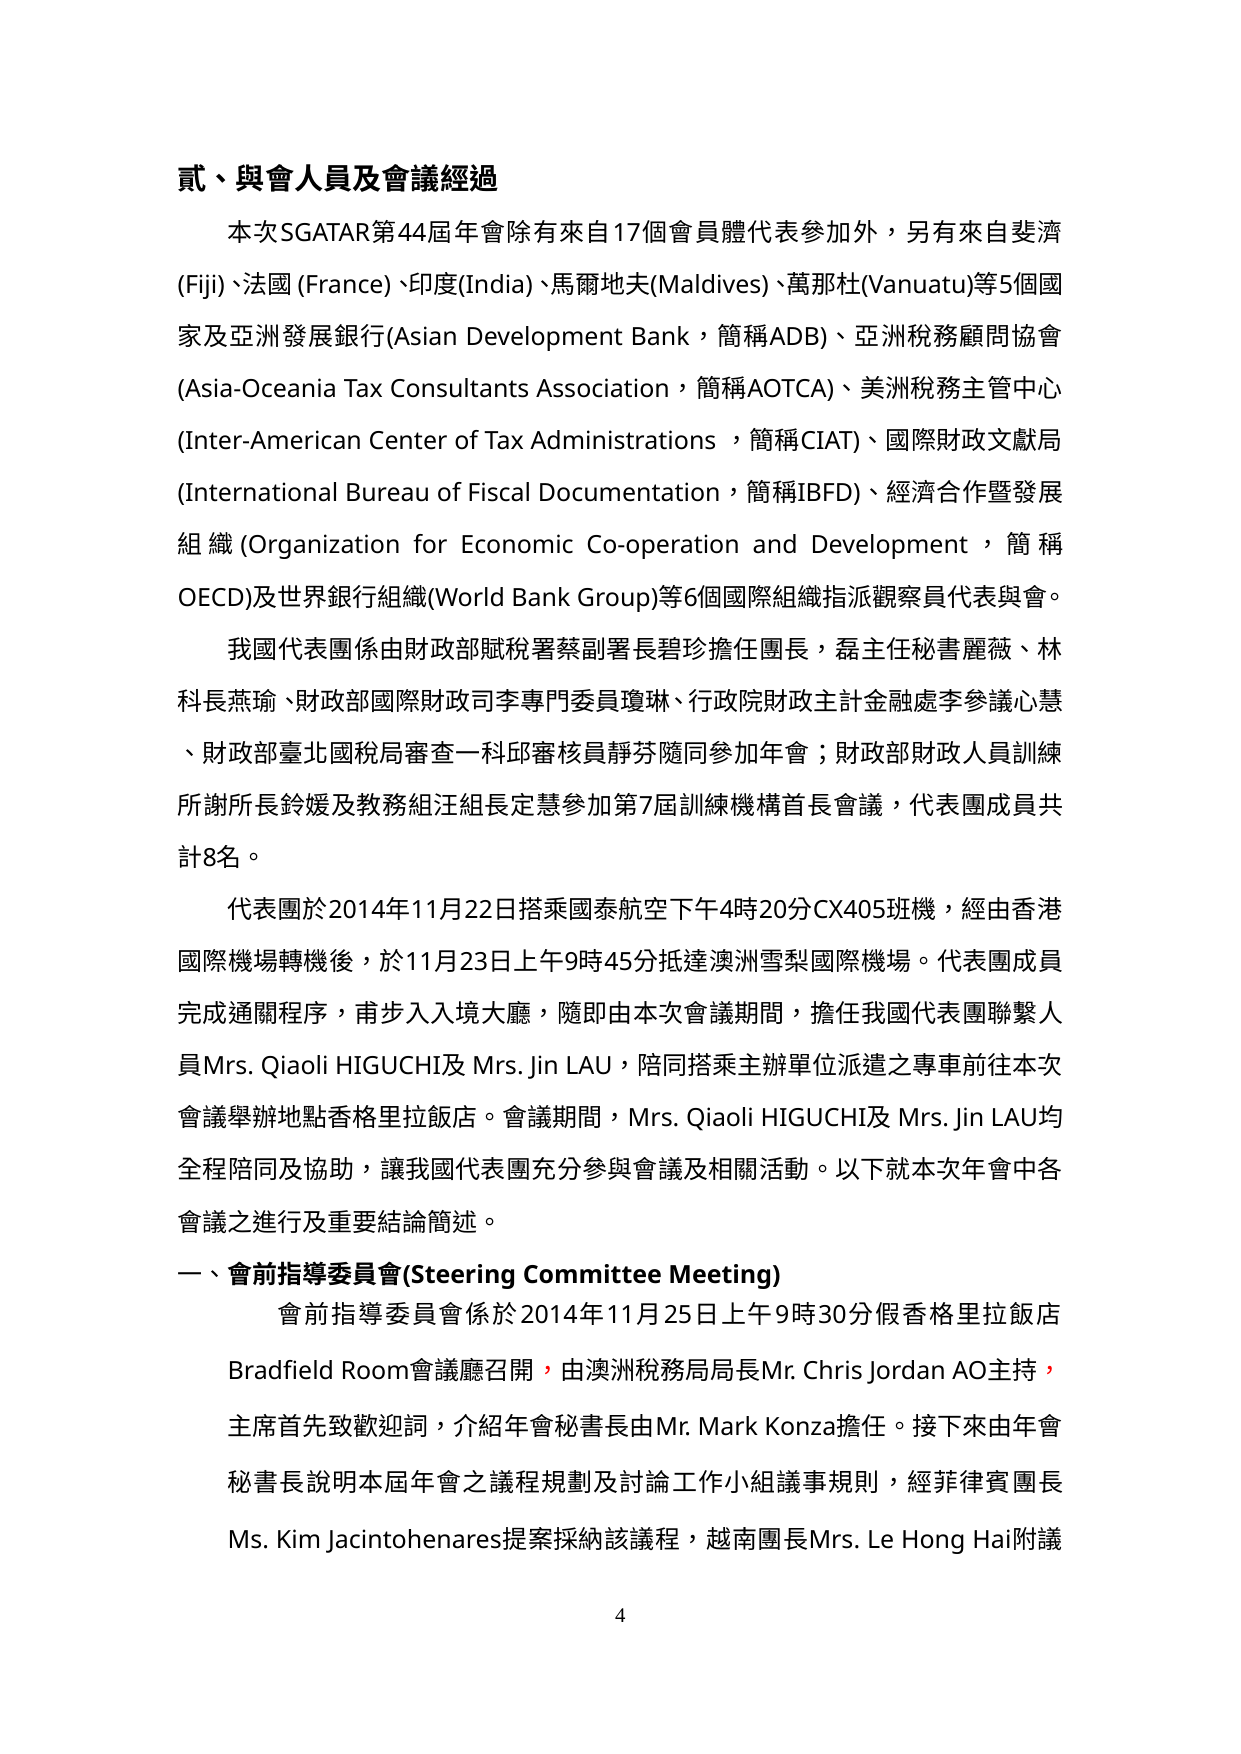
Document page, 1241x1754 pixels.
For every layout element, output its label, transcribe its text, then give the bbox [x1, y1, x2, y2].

text 我國代表團係由財政部賦稅署蔡副署長碧珍擔任團長，磊主任秘書麗薇、林科長燕瑜、財政部國際財政司李專門委員瓊琳、行政院財政主計金融處李參議心慧、財政部臺北國稅局審查一科邱審核員靜芬隨同參加年會；財政部財政人員訓練所謝所長鈴媛及教務組汪組長定慧參加第7屆訓練機構首長會議，代表團成員共計8名。 [177, 616, 1063, 877]
subtitle 貳、與會人員及會議經過 [177, 148, 1063, 200]
text 本次SGATAR第44屆年會除有來自17個會員體代表參加外，另有來自斐濟(Fiji)、法國 (France)、印度(India)、馬爾地夫(Maldives)、萬那杜(Vanuatu)等5個國家及亞洲發展銀行(Asian Development Bank，簡稱ADB)、亞洲稅務顧問協會(Asia-Oceania Tax Consultants Association，簡稱AOTCA)、美洲稅務主管中心(Inter-American Center of Tax Administrations ，簡稱CIAT)、國際財政文獻局(International Bureau of Fiscal Documentation，簡稱IBFD)、經濟合作暨發展組織(Organization for Economic Co-operation and Development，簡稱OECD)及世界銀行組織(World Bank Group)等6個國際組織指派觀察員代表與會。 [177, 200, 1063, 616]
text 一、會前指導委員會(Steering Committee Meeting) [177, 1241, 1063, 1293]
text 會前指導委員會係於2014年11月25日上午9時30分假香格里拉飯店Bradfield Room會議廳召開，由澳洲稅務局局長Mr. Chris Jordan AO主持，主席首先致歡迎詞，介紹年會秘書長由Mr. Mark Konza擔任。接下來由年會秘書長說明本屆年會之議程規劃及討論工作小組議事規則，經菲律賓團長Ms. Kim Jacintohenares提案採納該議程，越南團長Mrs. Le Hong Hai附議 [227, 1293, 1063, 1556]
text 代表團於2014年11月22日搭乘國泰航空下午4時20分CX405班機，經由香港國際機場轉機後，於11月23日上午9時45分抵達澳洲雪梨國際機場。代表團成員完成通關程序，甫步入入境大廳，隨即由本次會議期間，擔任我國代表團聯繫人員Mrs. Qiaoli HIGUCHI及 Mrs. Jin LAU，陪同搭乘主辦單位派遣之專車前往本次會議舉辦地點香格里拉飯店。會議期間，Mrs. Qiaoli HIGUCHI及 Mrs. Jin LAU均全程陪同及協助，讓我國代表團充分參與會議及相關活動。以下就本次年會中各會議之進行及重要結論簡述。 [177, 877, 1063, 1241]
